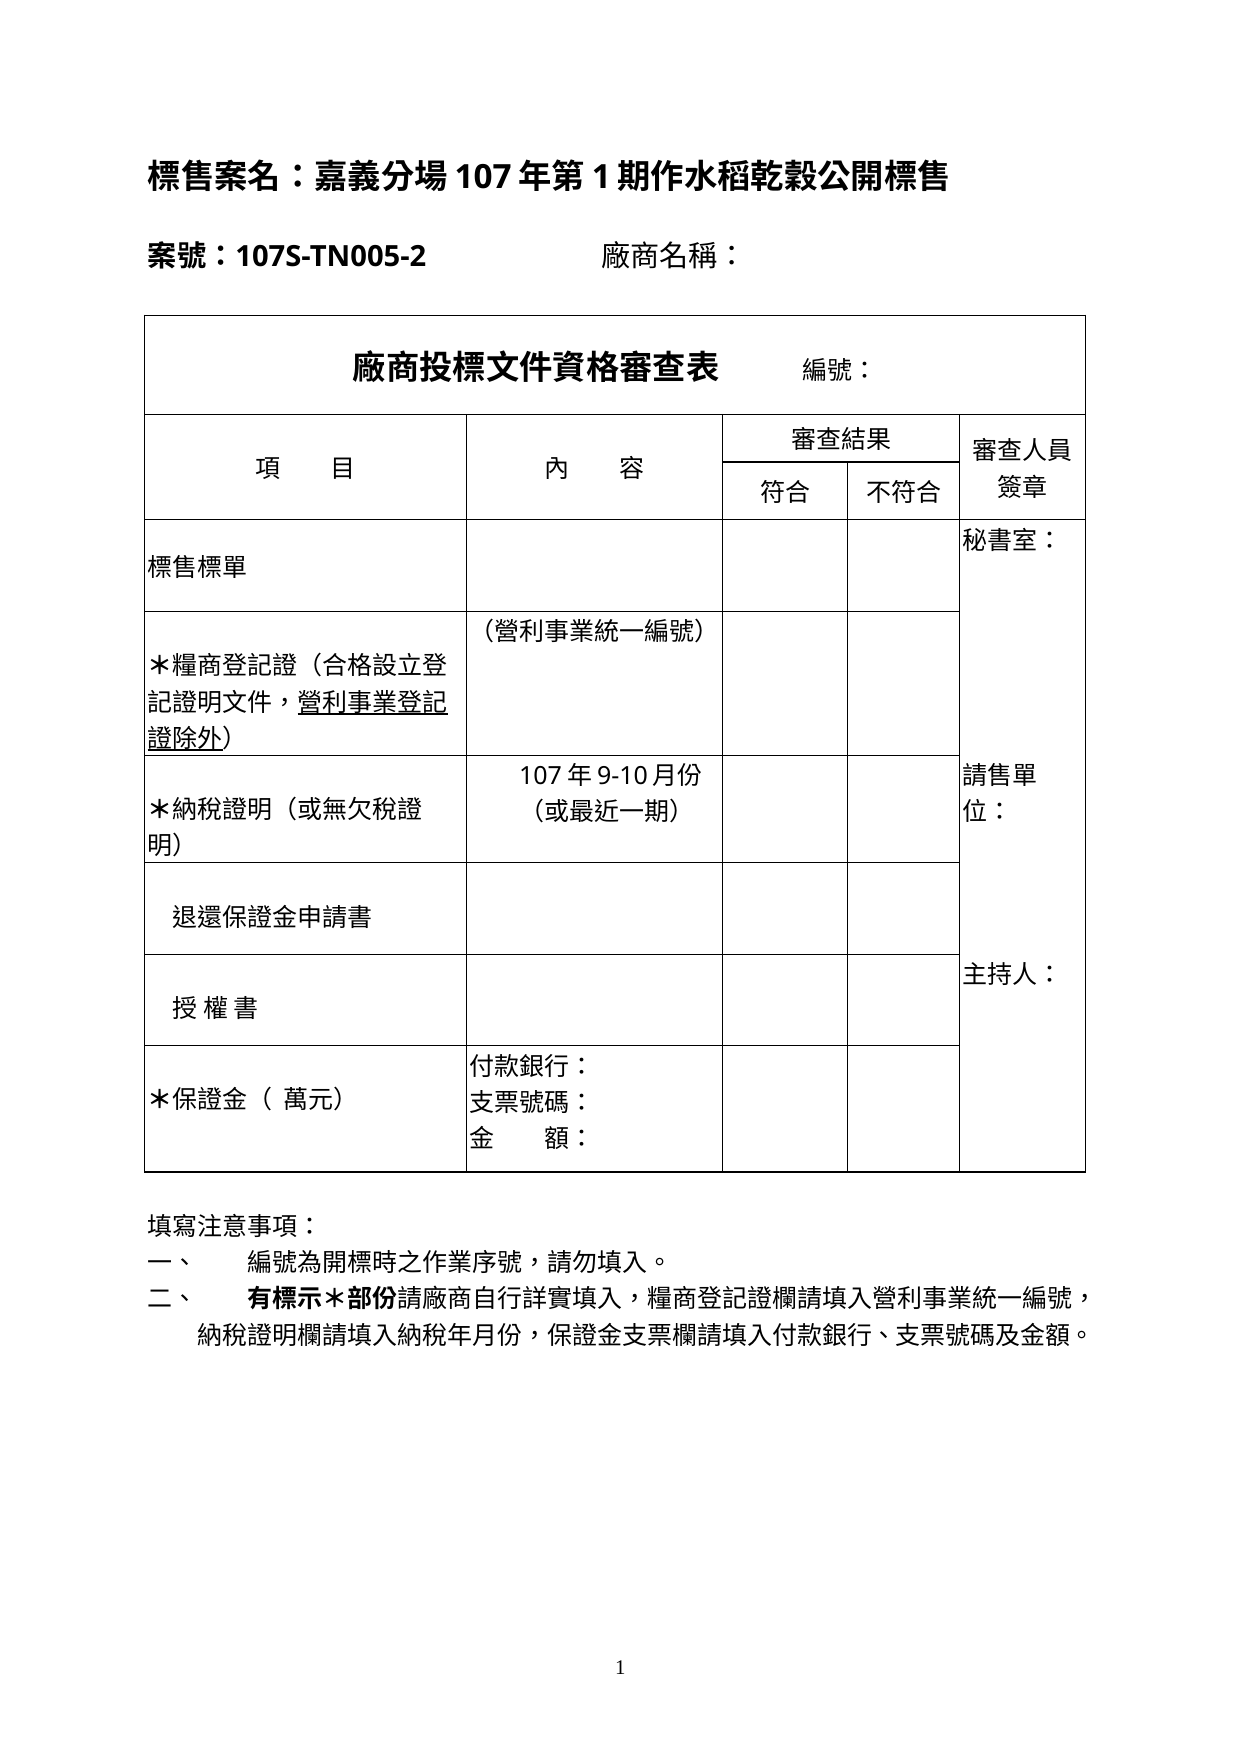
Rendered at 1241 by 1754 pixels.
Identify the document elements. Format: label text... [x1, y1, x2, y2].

table_cell ＊納稅證明（或無欠稅證明） [145, 756, 466, 862]
table_cell [467, 520, 722, 611]
table_cell [848, 863, 959, 953]
table_cell [723, 955, 847, 1045]
table_cell 授 權 書 [145, 955, 466, 1045]
table_cell [960, 862, 1085, 953]
table_cell 付款銀行： 支票號碼： 金 額： [467, 1046, 722, 1171]
table_cell 審查人員簽章 [960, 415, 1085, 519]
table_cell [848, 612, 959, 754]
text 標售案名：嘉義分場107年第1期作水稻乾穀公開標售 [148, 150, 1092, 198]
table_cell [467, 955, 722, 1045]
table_cell [848, 955, 959, 1045]
table_cell 內 容 [467, 415, 722, 519]
table_cell ＊保證金（ 萬元） [145, 1046, 466, 1171]
table_cell [960, 611, 1085, 754]
table_cell [960, 1045, 1085, 1136]
table_cell [723, 863, 847, 953]
table_cell [960, 1136, 1085, 1171]
table_cell 秘書室： [960, 520, 1085, 611]
table_cell [467, 863, 722, 953]
table_cell 符合 [723, 463, 847, 519]
table_cell 項 目 [145, 415, 466, 519]
table_cell [723, 1046, 847, 1171]
table_cell [848, 756, 959, 862]
table_cell [723, 612, 847, 754]
table_cell [848, 520, 959, 611]
table_cell 退還保證金申請書 [145, 863, 466, 953]
table_cell 審查結果 [723, 415, 959, 461]
table_header 廠商投標文件資格審查表 編號： [145, 316, 1085, 414]
table_cell [723, 756, 847, 862]
list 編號為開標時之作業序號，請勿填入。 [148, 1243, 1092, 1279]
text 填寫注意事項： [148, 1206, 1092, 1243]
table_cell 請售單位： [960, 755, 1085, 862]
list 有標示＊部份請廠商自行詳實填入，糧商登記證欄請填入營利事業統一編號，納稅證明欄請填入納稅年月份，保證金支票欄請填入付款銀行、支票號碼及金額。 [148, 1279, 1092, 1351]
table_cell 標售標單 [145, 520, 466, 611]
text 案號：107S-TN005-2 廠商名稱： [148, 232, 1092, 275]
table_cell 不符合 [848, 463, 959, 519]
table_cell [848, 1046, 959, 1171]
table_cell [723, 520, 847, 611]
table_cell 主持人： [960, 954, 1085, 1045]
table_cell ＊糧商登記證（合格設立登記證明文件，營利事業登記證除外） [145, 612, 466, 754]
table_cell 107年9-10月份 （或最近一期） [467, 756, 722, 862]
table_cell （營利事業統一編號） [467, 612, 722, 754]
